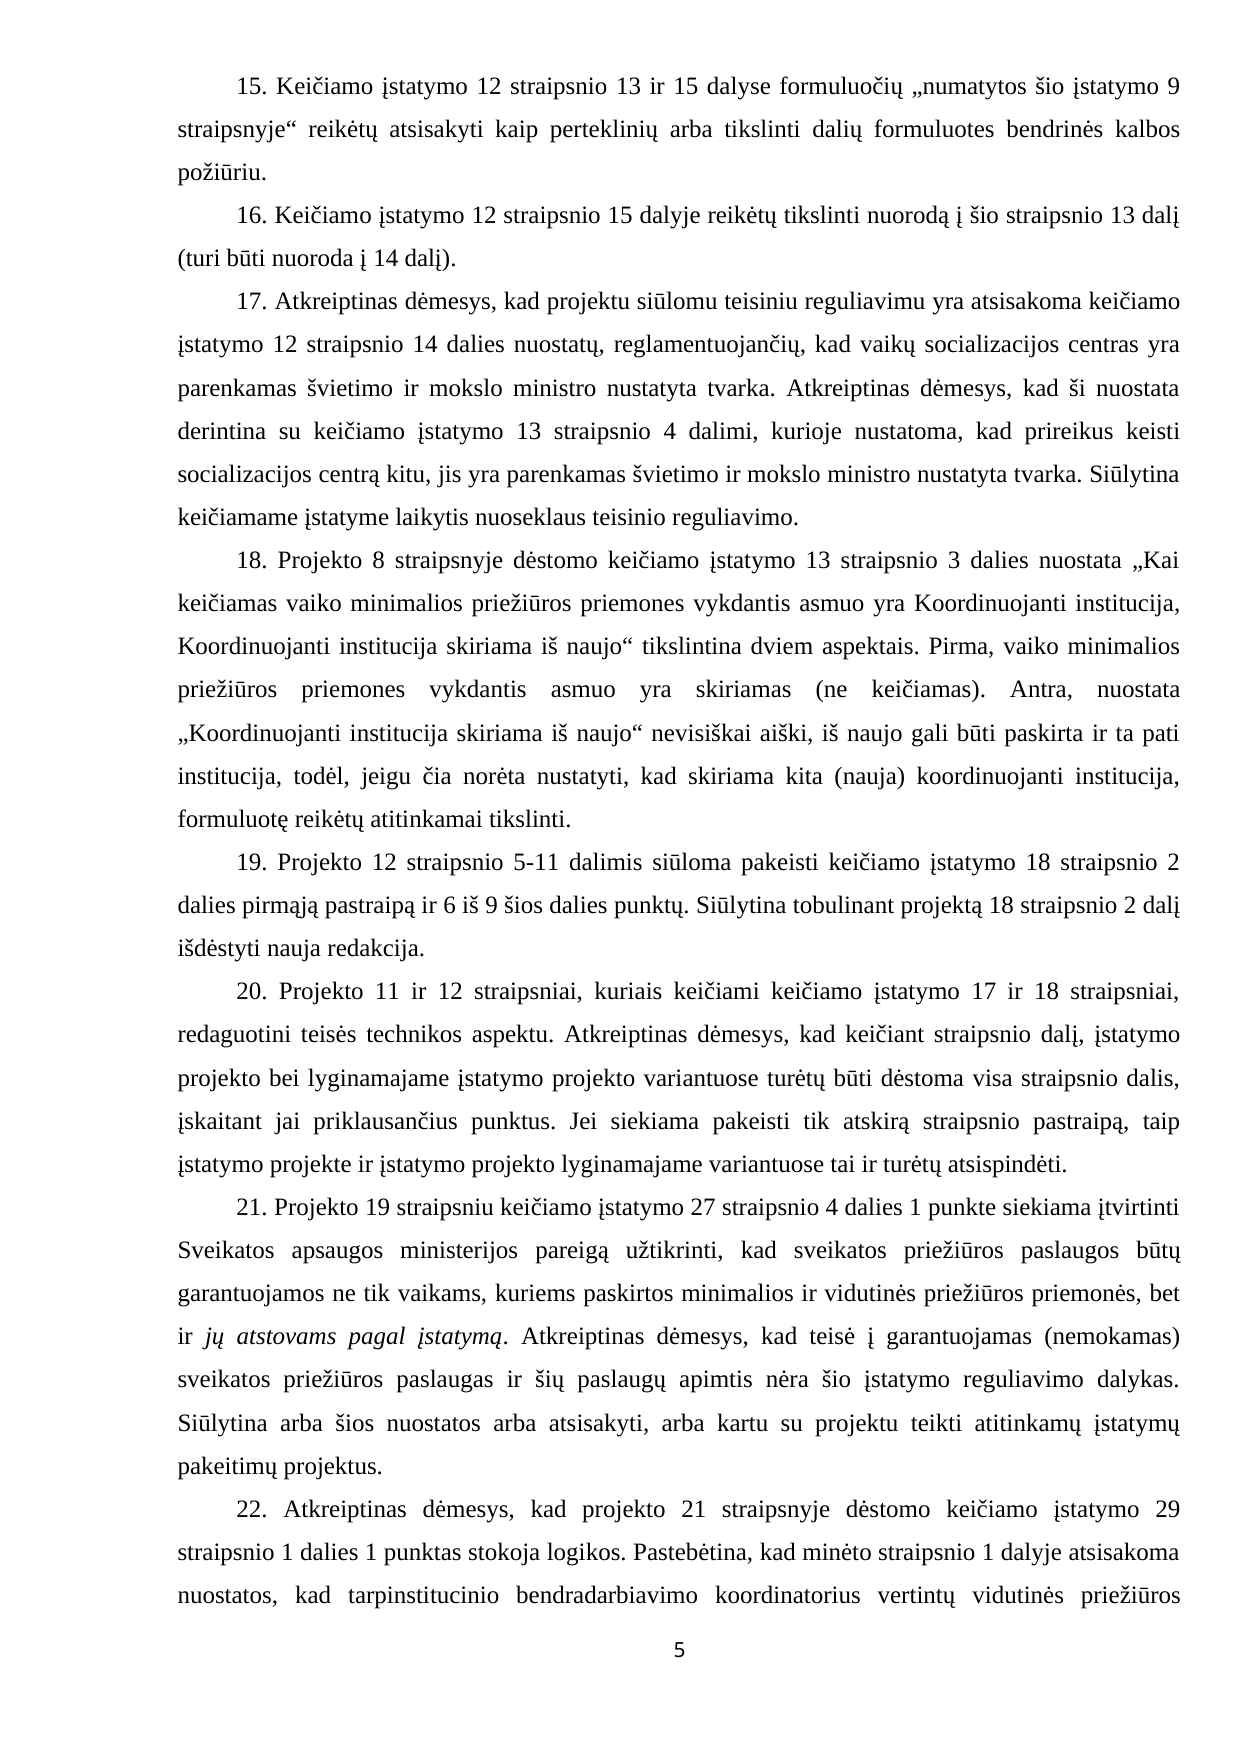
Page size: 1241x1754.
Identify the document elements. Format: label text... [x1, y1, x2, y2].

text 20. Projekto 11 ir 12 straipsniai, kuriais keičiami keičiamo įstatymo 17 ir 18 straipsniai, redaguotini teisės technikos aspektu. Atkreiptinas dėmesys, kad keičiant straipsnio dalį, įstatymo projekto bei lyginamajame įstatymo projekto variantuose turėtų būti dėstoma visa straipsnio dalis, įskaitant jai priklausančius punktus. Jei siekiama pakeisti tik atskirą straipsnio pastraipą, taip įstatymo projekte ir įstatymo projekto lyginamajame variantuose tai ir turėtų atsispindėti. [177, 976, 1181, 1178]
text 21. Projekto 19 straipsniu keičiamo įstatymo 27 straipsnio 4 dalies 1 punkte siekiama įtvirtinti Sveikatos apsaugos ministerijos pareigą užtikrinti, kad sveikatos priežiūros paslaugos būtų garantuojamos ne tik vaikams, kuriems paskirtos minimalios ir vidutinės priežiūros priemonės, bet ir jų atstovams pagal įstatymą. Atkreiptinas dėmesys, kad teisė į garantuojamas (nemokamas) sveikatos priežiūros paslaugas ir šių paslaugų apimtis nėra šio įstatymo reguliavimo dalykas. Siūlytina arba šios nuostatos arba atsisakyti, arba kartu su projektu teikti atitinkamų įstatymų pakeitimų projektus. [177, 1192, 1181, 1479]
text 17. Atkreiptinas dėmesys, kad projektu siūlomu teisiniu reguliavimu yra atsisakoma keičiamo įstatymo 12 straipsnio 14 dalies nuostatų, reglamentuojančių, kad vaikų socializacijos centras yra parenkamas švietimo ir mokslo ministro nustatyta tvarka. Atkreiptinas dėmesys, kad ši nuostata derintina su keičiamo įstatymo 13 straipsnio 4 dalimi, kurioje nustatoma, kad prireikus keisti socializacijos centrą kitu, jis yra parenkamas švietimo ir mokslo ministro nustatyta tvarka. Siūlytina keičiamame įstatyme laikytis nuoseklaus teisinio reguliavimo. [177, 286, 1181, 531]
text 15. Keičiamo įstatymo 12 straipsnio 13 ir 15 dalyse formuluočių „numatytos šio įstatymo 9 straipsnyje“ reikėtų atsisakyti kaip perteklinių arba tikslinti dalių formuluotes bendrinės kalbos požiūriu. [177, 71, 1181, 186]
text 22. Atkreiptinas dėmesys, kad projekto 21 straipsnyje dėstomo keičiamo įstatymo 29 straipsnio 1 dalies 1 punktas stokoja logikos. Pastebėtina, kad minėto straipsnio 1 dalyje atsisakoma nuostatos, kad tarpinstitucinio bendradarbiavimo koordinatorius vertintų vidutinės priežiūros [177, 1494, 1181, 1609]
text 19. Projekto 12 straipsnio 5-11 dalimis siūloma pakeisti keičiamo įstatymo 18 straipsnio 2 dalies pirmąją pastraipą ir 6 iš 9 šios dalies punktų. Siūlytina tobulinant projektą 18 straipsnio 2 dalį išdėstyti nauja redakcija. [177, 847, 1181, 962]
text 18. Projekto 8 straipsnyje dėstomo keičiamo įstatymo 13 straipsnio 3 dalies nuostata „Kai keičiamas vaiko minimalios priežiūros priemones vykdantis asmuo yra Koordinuojanti institucija, Koordinuojanti institucija skiriama iš naujo“ tikslintina dviem aspektais. Pirma, vaiko minimalios priežiūros priemones vykdantis asmuo yra skiriamas (ne keičiamas). Antra, nuostata „Koordinuojanti institucija skiriama iš naujo“ nevisiškai aiški, iš naujo gali būti paskirta ir ta pati institucija, todėl, jeigu čia norėta nustatyti, kad skiriama kita (nauja) koordinuojanti institucija, formuluotę reikėtų atitinkamai tikslinti. [177, 545, 1181, 833]
text 16. Keičiamo įstatymo 12 straipsnio 15 dalyje reikėtų tikslinti nuorodą į šio straipsnio 13 dalį (turi būti nuoroda į 14 dalį). [177, 200, 1181, 272]
